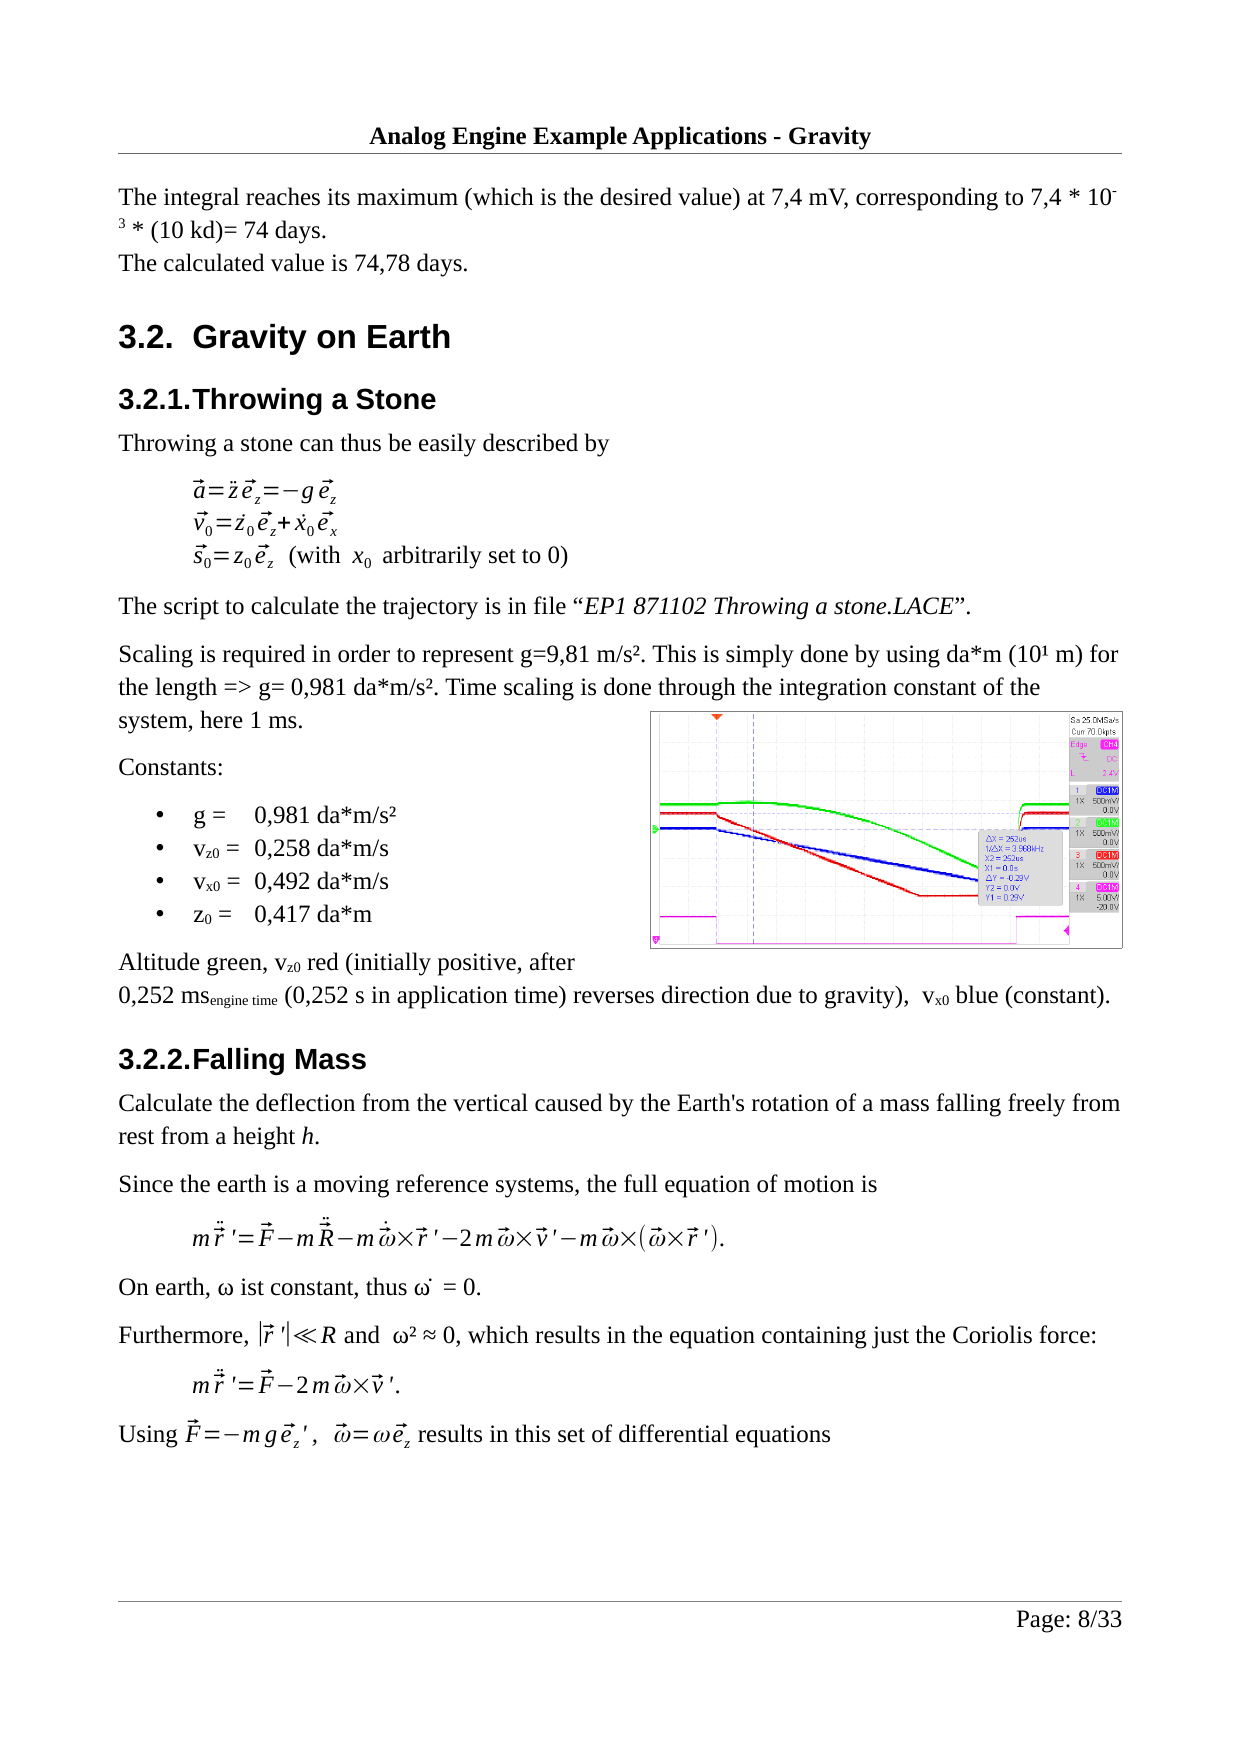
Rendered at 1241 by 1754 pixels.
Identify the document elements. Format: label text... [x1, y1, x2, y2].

text Using results in this set of differential equations [118, 1417, 1122, 1452]
text On earth, ω ist constant, thus ω̇ = 0. [118, 1272, 1122, 1301]
text . [118, 1367, 1122, 1398]
list vx0 = 0,492 da*m/s [156, 866, 650, 895]
text Altitude green, vz0 red (initially positive, after 0,252 msengine time (0,252 s in application time) reverses direction due to gravity), vx0 blue (constant). [118, 947, 1122, 1008]
text Constants: [118, 752, 650, 781]
text Throwing a stone can thus be easily described by [118, 428, 1122, 457]
list g = 0,981 da*m/s² [156, 800, 650, 829]
subtitle Gravity on Earth [118, 317, 1122, 355]
subtitle Throwing a Stone [118, 382, 1122, 416]
text The integral reaches its maximum (which is the desired value) at 7,4 mV, corresponding to 7,4 * 10-3 * (10 kd)= 74 days. The calculated value is 74,78 days. [118, 182, 1122, 277]
text . [118, 1216, 1122, 1253]
text Scaling is required in order to represent g=9,81 m/s². This is simply done by using da*m (10¹ m) for the length => g= 0,981 da*m/s². Time scaling is done through the integration constant of the system, here 1 ms. [118, 639, 1122, 734]
subtitle Falling Mass [118, 1042, 1122, 1076]
text The script to calculate the trajectory is in file “EP1 871102 Throwing a stone.LACE”. [118, 591, 1122, 620]
text Since the earth is a moving reference systems, the full equation of motion is [118, 1169, 1122, 1197]
text Calculate the deflection from the vertical caused by the Earth's rotation of a mass falling freely from rest from a height h. [118, 1088, 1122, 1150]
picture [652, 714, 1119, 945]
text Furthermore, and ω² ≈ 0, which results in the equation containing just the Coriolis force: [118, 1320, 1122, 1349]
text [651, 712, 1122, 948]
list z0 = 0,417 da*m [156, 899, 650, 928]
list vz0 = 0,258 da*m/s [156, 833, 650, 862]
